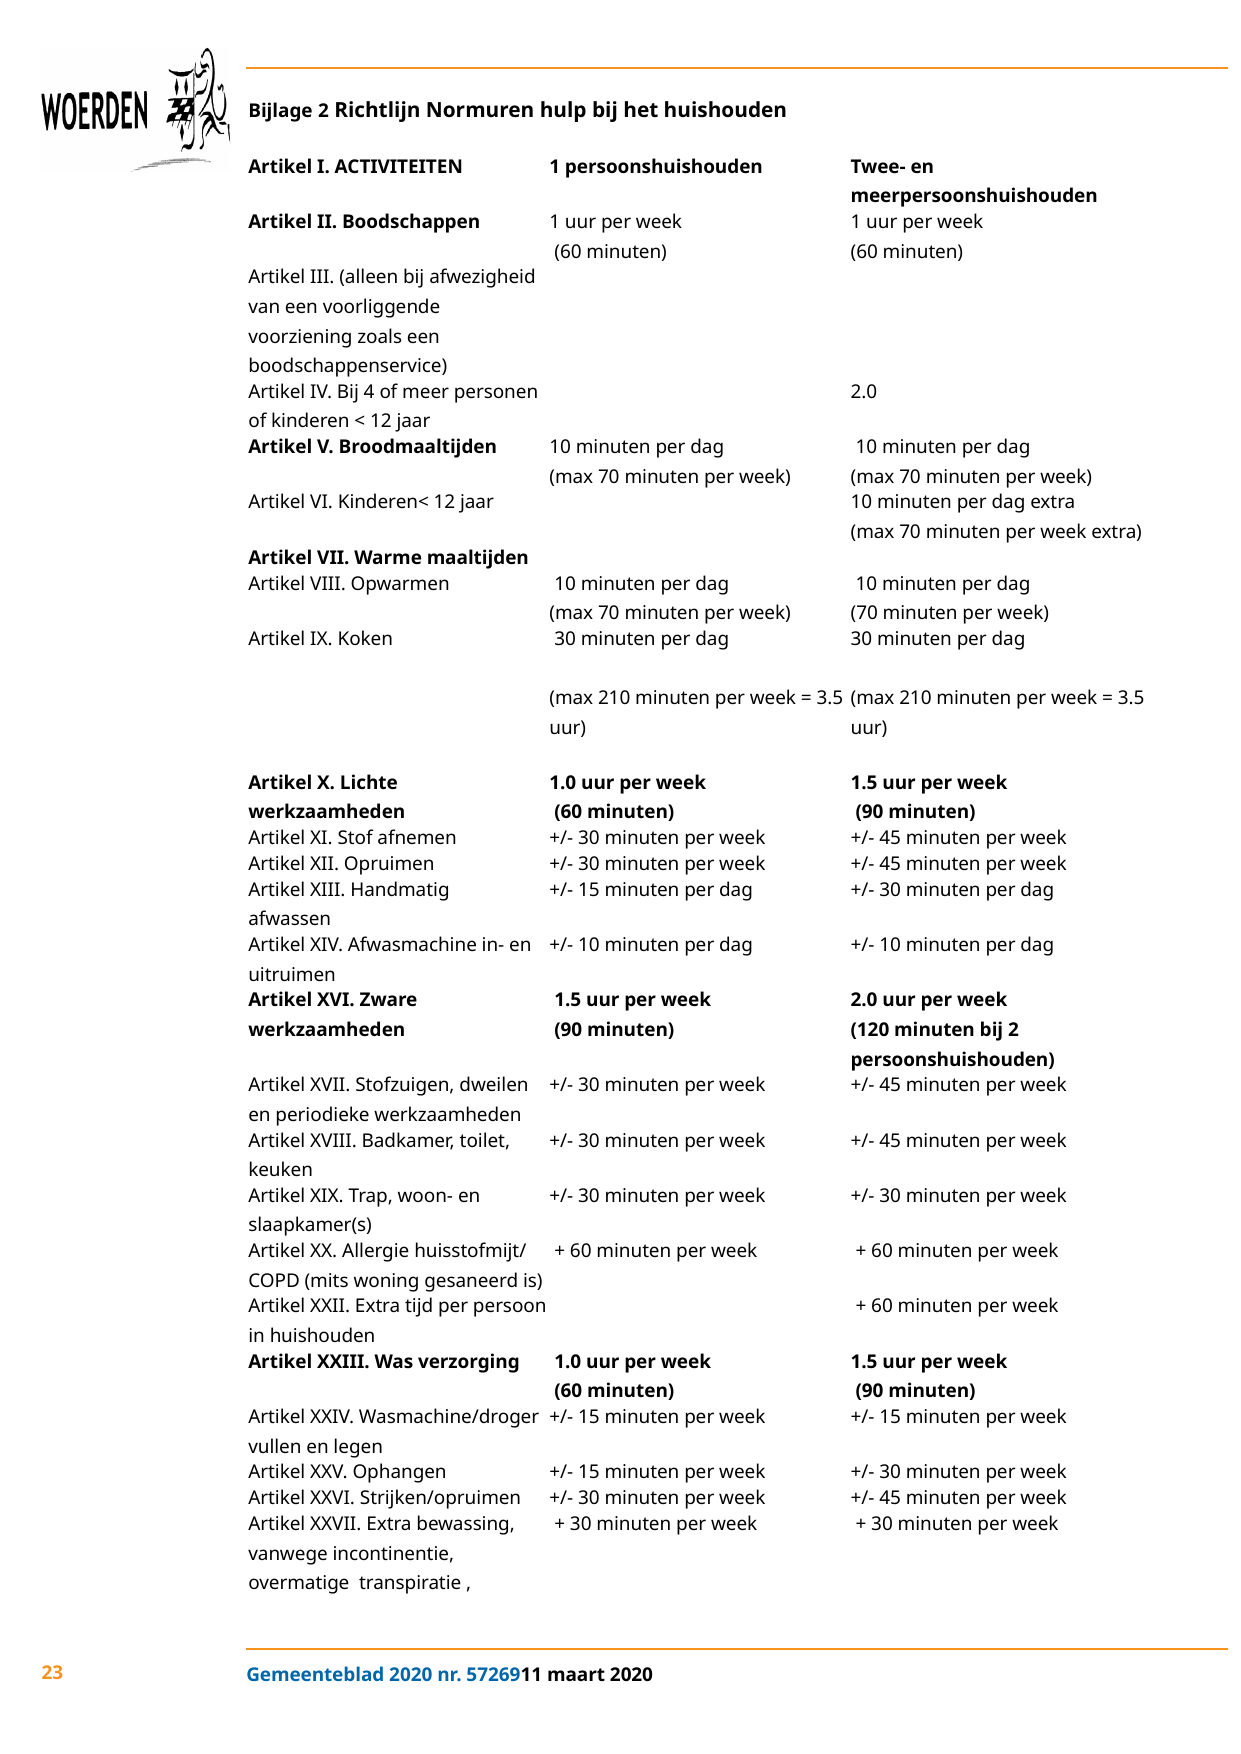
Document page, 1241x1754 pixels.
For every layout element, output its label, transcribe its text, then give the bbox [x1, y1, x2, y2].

table_cell 1.5 uur per week (90 minuten) [549, 987, 850, 1071]
table_cell 10 minuten per dag (max 70 minuten per week) [850, 434, 1152, 489]
table_cell 1.5 uur per week (90 minuten) [850, 769, 1152, 824]
table_cell Artikel XVI. Zware werkzaamheden [248, 987, 549, 1071]
table_cell Artikel V. Broodmaaltijden [248, 434, 549, 489]
table_cell 1.0 uur per week (60 minuten) [549, 769, 850, 824]
table_cell Artikel XXVI. Strijken/opruimen [248, 1484, 549, 1510]
table_cell Artikel XXIV. Wasmachine/droger vullen en legen [248, 1403, 549, 1459]
table_cell Artikel X. Lichte werkzaamheden [248, 769, 549, 824]
table_cell +/- 30 minuten per week [549, 850, 850, 876]
table_cell [549, 1293, 850, 1348]
table_cell Artikel VIII. Opwarmen [248, 570, 549, 625]
table_cell 1.5 uur per week (90 minuten) [850, 1348, 1152, 1403]
table_cell +/- 45 minuten per week [850, 850, 1152, 876]
table_cell 10 minuten per dag (70 minuten per week) [850, 570, 1152, 625]
table_cell Artikel XX. Allergie huisstofmijt/ COPD (mits woning gesaneerd is) [248, 1238, 549, 1293]
table_cell Artikel XIV. Afwasmachine in- en uitruimen [248, 931, 549, 987]
table_cell 1 uur per week (60 minuten) [549, 208, 850, 264]
table_header Artikel I. ACTIVITEITEN [248, 153, 549, 208]
table_cell +/- 45 minuten per week [850, 1071, 1152, 1127]
table_cell +/- 15 minuten per dag [549, 876, 850, 931]
table_cell [549, 544, 850, 570]
table_cell Artikel XXV. Ophangen [248, 1459, 549, 1484]
text Bijlage 2 Richtlijn Normuren hulp bij het huishouden [248, 95, 1152, 123]
table_cell Artikel XIX. Trap, woon- en slaapkamer(s) [248, 1182, 549, 1237]
table_cell +/- 30 minuten per dag [850, 876, 1152, 931]
table_cell Artikel IV. Bij 4 of meer personen of kinderen < 12 jaar [248, 378, 549, 433]
table_cell + 60 minuten per week [850, 1238, 1152, 1293]
table_cell [549, 264, 850, 378]
table_cell +/- 30 minuten per week [549, 1182, 850, 1237]
table_cell + 60 minuten per week [850, 1293, 1152, 1348]
table_cell Artikel III. (alleen bij afwezigheid van een voorliggende voorziening zoals een boodschappenservice) [248, 264, 549, 378]
table_header Twee- en meerpersoonshuishouden [850, 153, 1152, 208]
table_cell +/- 30 minuten per week [549, 1071, 850, 1127]
table_cell 10 minuten per dag (max 70 minuten per week) [549, 434, 850, 489]
table_header 1 persoonshuishouden [549, 153, 850, 208]
table_cell +/- 30 minuten per week [549, 1127, 850, 1182]
table_cell +/- 30 minuten per week [549, 1484, 850, 1510]
table_cell [549, 378, 850, 433]
table_cell +/- 10 minuten per dag [549, 931, 850, 987]
table_cell +/- 10 minuten per dag [850, 931, 1152, 987]
table_cell Artikel XXVII. Extra bewassing, vanwege incontinentie, overmatige transpiratie , [248, 1510, 549, 1595]
table_cell +/- 15 minuten per week [850, 1403, 1152, 1459]
table_cell Artikel VI. Kinderen< 12 jaar [248, 489, 549, 544]
table_cell 1 uur per week (60 minuten) [850, 208, 1152, 264]
table_cell Artikel VII. Warme maaltijden [248, 544, 549, 570]
table_cell +/- 15 minuten per week [549, 1459, 850, 1484]
table_cell + 30 minuten per week [850, 1510, 1152, 1595]
table_cell 2.0 [850, 378, 1152, 433]
table_cell [549, 489, 850, 544]
table_cell + 30 minuten per week [549, 1510, 850, 1595]
table_cell [850, 264, 1152, 378]
table_cell Artikel XXII. Extra tijd per persoon in huishouden [248, 1293, 549, 1348]
table_cell Artikel II. Boodschappen [248, 208, 549, 264]
table_cell 30 minuten per dag (max 210 minuten per week = 3.5 uur) [850, 625, 1152, 769]
table_cell +/- 30 minuten per week [850, 1459, 1152, 1484]
table_cell 2.0 uur per week (120 minuten bij 2 persoonshuishouden) [850, 987, 1152, 1071]
table_cell Artikel XVIII. Badkamer, toilet, keuken [248, 1127, 549, 1182]
table_cell Artikel IX. Koken [248, 625, 549, 769]
table_cell +/- 30 minuten per week [850, 1182, 1152, 1237]
table_cell Artikel XIII. Handmatig afwassen [248, 876, 549, 931]
table_cell Artikel XXIII. Was verzorging [248, 1348, 549, 1403]
table_cell Artikel XVII. Stofzuigen, dweilen en periodieke werkzaamheden [248, 1071, 549, 1127]
table_cell 10 minuten per dag (max 70 minuten per week) [549, 570, 850, 625]
table_cell 10 minuten per dag extra (max 70 minuten per week extra) [850, 489, 1152, 544]
table_cell + 60 minuten per week [549, 1238, 850, 1293]
table_cell 1.0 uur per week (60 minuten) [549, 1348, 850, 1403]
table_cell +/- 15 minuten per week [549, 1403, 850, 1459]
table_cell +/- 30 minuten per week [549, 825, 850, 850]
table_cell +/- 45 minuten per week [850, 1484, 1152, 1510]
table_cell +/- 45 minuten per week [850, 825, 1152, 850]
table_cell +/- 45 minuten per week [850, 1127, 1152, 1182]
picture [41, 47, 231, 172]
table_cell Artikel XII. Opruimen [248, 850, 549, 876]
table_cell 30 minuten per dag (max 210 minuten per week = 3.5 uur) [549, 625, 850, 769]
table_cell Artikel XI. Stof afnemen [248, 825, 549, 850]
